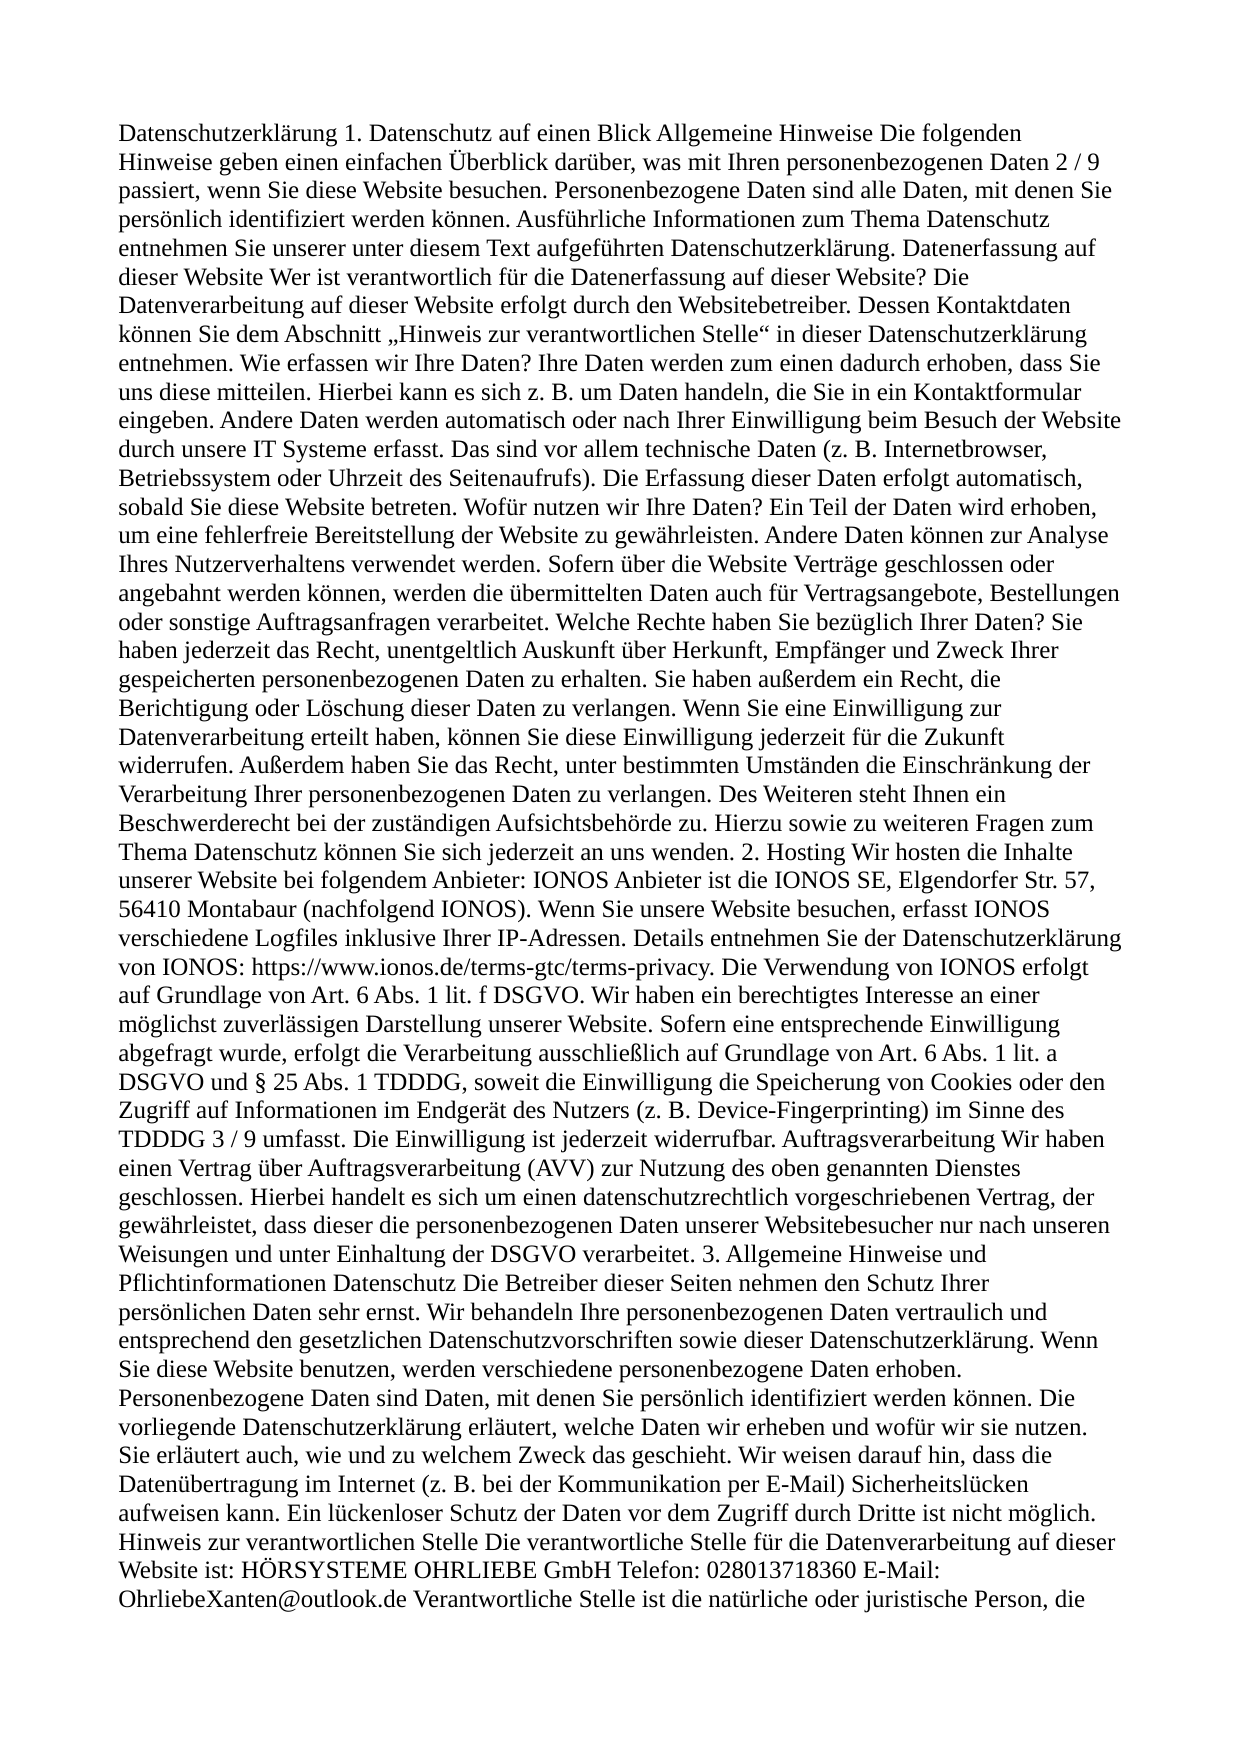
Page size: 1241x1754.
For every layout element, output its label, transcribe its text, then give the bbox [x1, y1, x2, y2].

text Datenschutzerklärung 1. Datenschutz auf einen Blick Allgemeine Hinweise Die folgenden Hinweise geben einen einfachen Überblick darüber, was mit Ihren personenbezogenen Daten 2 / 9 passiert, wenn Sie diese Website besuchen. Personenbezogene Daten sind alle Daten, mit denen Sie persönlich identifiziert werden können. Ausführliche Informationen zum Thema Datenschutz entnehmen Sie unserer unter diesem Text aufgeführten Datenschutzerklärung. Datenerfassung auf dieser Website Wer ist verantwortlich für die Datenerfassung auf dieser Website? Die Datenverarbeitung auf dieser Website erfolgt durch den Websitebetreiber. Dessen Kontaktdaten können Sie dem Abschnitt „Hinweis zur verantwortlichen Stelle“ in dieser Datenschutzerklärung entnehmen. Wie erfassen wir Ihre Daten? Ihre Daten werden zum einen dadurch erhoben, dass Sie uns diese mitteilen. Hierbei kann es sich z. B. um Daten handeln, die Sie in ein Kontaktformular eingeben. Andere Daten werden automatisch oder nach Ihrer Einwilligung beim Besuch der Website durch unsere IT Systeme erfasst. Das sind vor allem technische Daten (z. B. Internetbrowser, Betriebssystem oder Uhrzeit des Seitenaufrufs). Die Erfassung dieser Daten erfolgt automatisch, sobald Sie diese Website betreten. Wofür nutzen wir Ihre Daten? Ein Teil der Daten wird erhoben, um eine fehlerfreie Bereitstellung der Website zu gewährleisten. Andere Daten können zur Analyse Ihres Nutzerverhaltens verwendet werden. Sofern über die Website Verträge geschlossen oder angebahnt werden können, werden die übermittelten Daten auch für Vertragsangebote, Bestellungen oder sonstige Auftragsanfragen verarbeitet. Welche Rechte haben Sie bezüglich Ihrer Daten? Sie haben jederzeit das Recht, unentgeltlich Auskunft über Herkunft, Empfänger und Zweck Ihrer gespeicherten personenbezogenen Daten zu erhalten. Sie haben außerdem ein Recht, die Berichtigung oder Löschung dieser Daten zu verlangen. Wenn Sie eine Einwilligung zur Datenverarbeitung erteilt haben, können Sie diese Einwilligung jederzeit für die Zukunft widerrufen. Außerdem haben Sie das Recht, unter bestimmten Umständen die Einschränkung der Verarbeitung Ihrer personenbezogenen Daten zu verlangen. Des Weiteren steht Ihnen ein Beschwerderecht bei der zuständigen Aufsichtsbehörde zu. Hierzu sowie zu weiteren Fragen zum Thema Datenschutz können Sie sich jederzeit an uns wenden. 2. Hosting Wir hosten die Inhalte unserer Website bei folgendem Anbieter: IONOS Anbieter ist die IONOS SE, Elgendorfer Str. 57, 56410 Montabaur (nachfolgend IONOS). Wenn Sie unsere Website besuchen, erfasst IONOS verschiedene Logfiles inklusive Ihrer IP-Adressen. Details entnehmen Sie der Datenschutzerklärung von IONOS: https://www.ionos.de/terms-gtc/terms-privacy. Die Verwendung von IONOS erfolgt auf Grundlage von Art. 6 Abs. 1 lit. f DSGVO. Wir haben ein berechtigtes Interesse an einer möglichst zuverlässigen Darstellung unserer Website. Sofern eine entsprechende Einwilligung abgefragt wurde, erfolgt die Verarbeitung ausschließlich auf Grundlage von Art. 6 Abs. 1 lit. a DSGVO und § 25 Abs. 1 TDDDG, soweit die Einwilligung die Speicherung von Cookies oder den Zugriff auf Informationen im Endgerät des Nutzers (z. B. Device-Fingerprinting) im Sinne des TDDDG 3 / 9 umfasst. Die Einwilligung ist jederzeit widerrufbar. Auftragsverarbeitung Wir haben einen Vertrag über Auftragsverarbeitung (AVV) zur Nutzung des oben genannten Dienstes geschlossen. Hierbei handelt es sich um einen datenschutzrechtlich vorgeschriebenen Vertrag, der gewährleistet, dass dieser die personenbezogenen Daten unserer Websitebesucher nur nach unseren Weisungen und unter Einhaltung der DSGVO verarbeitet. 3. Allgemeine Hinweise und Pflichtinformationen Datenschutz Die Betreiber dieser Seiten nehmen den Schutz Ihrer persönlichen Daten sehr ernst. Wir behandeln Ihre personenbezogenen Daten vertraulich und entsprechend den gesetzlichen Datenschutzvorschriften sowie dieser Datenschutzerklärung. Wenn Sie diese Website benutzen, werden verschiedene personenbezogene Daten erhoben. Personenbezogene Daten sind Daten, mit denen Sie persönlich identifiziert werden können. Die vorliegende Datenschutzerklärung erläutert, welche Daten wir erheben und wofür wir sie nutzen. Sie erläutert auch, wie und zu welchem Zweck das geschieht. Wir weisen darauf hin, dass die Datenübertragung im Internet (z. B. bei der Kommunikation per E-Mail) Sicherheitslücken aufweisen kann. Ein lückenloser Schutz der Daten vor dem Zugriff durch Dritte ist nicht möglich. Hinweis zur verantwortlichen Stelle Die verantwortliche Stelle für die Datenverarbeitung auf dieser Website ist: HÖRSYSTEME OHRLIEBE GmbH Telefon: 028013718360 E-Mail: OhrliebeXanten@outlook.de Verantwortliche Stelle ist die natürliche oder juristische Person, die [118, 118, 1122, 1613]
